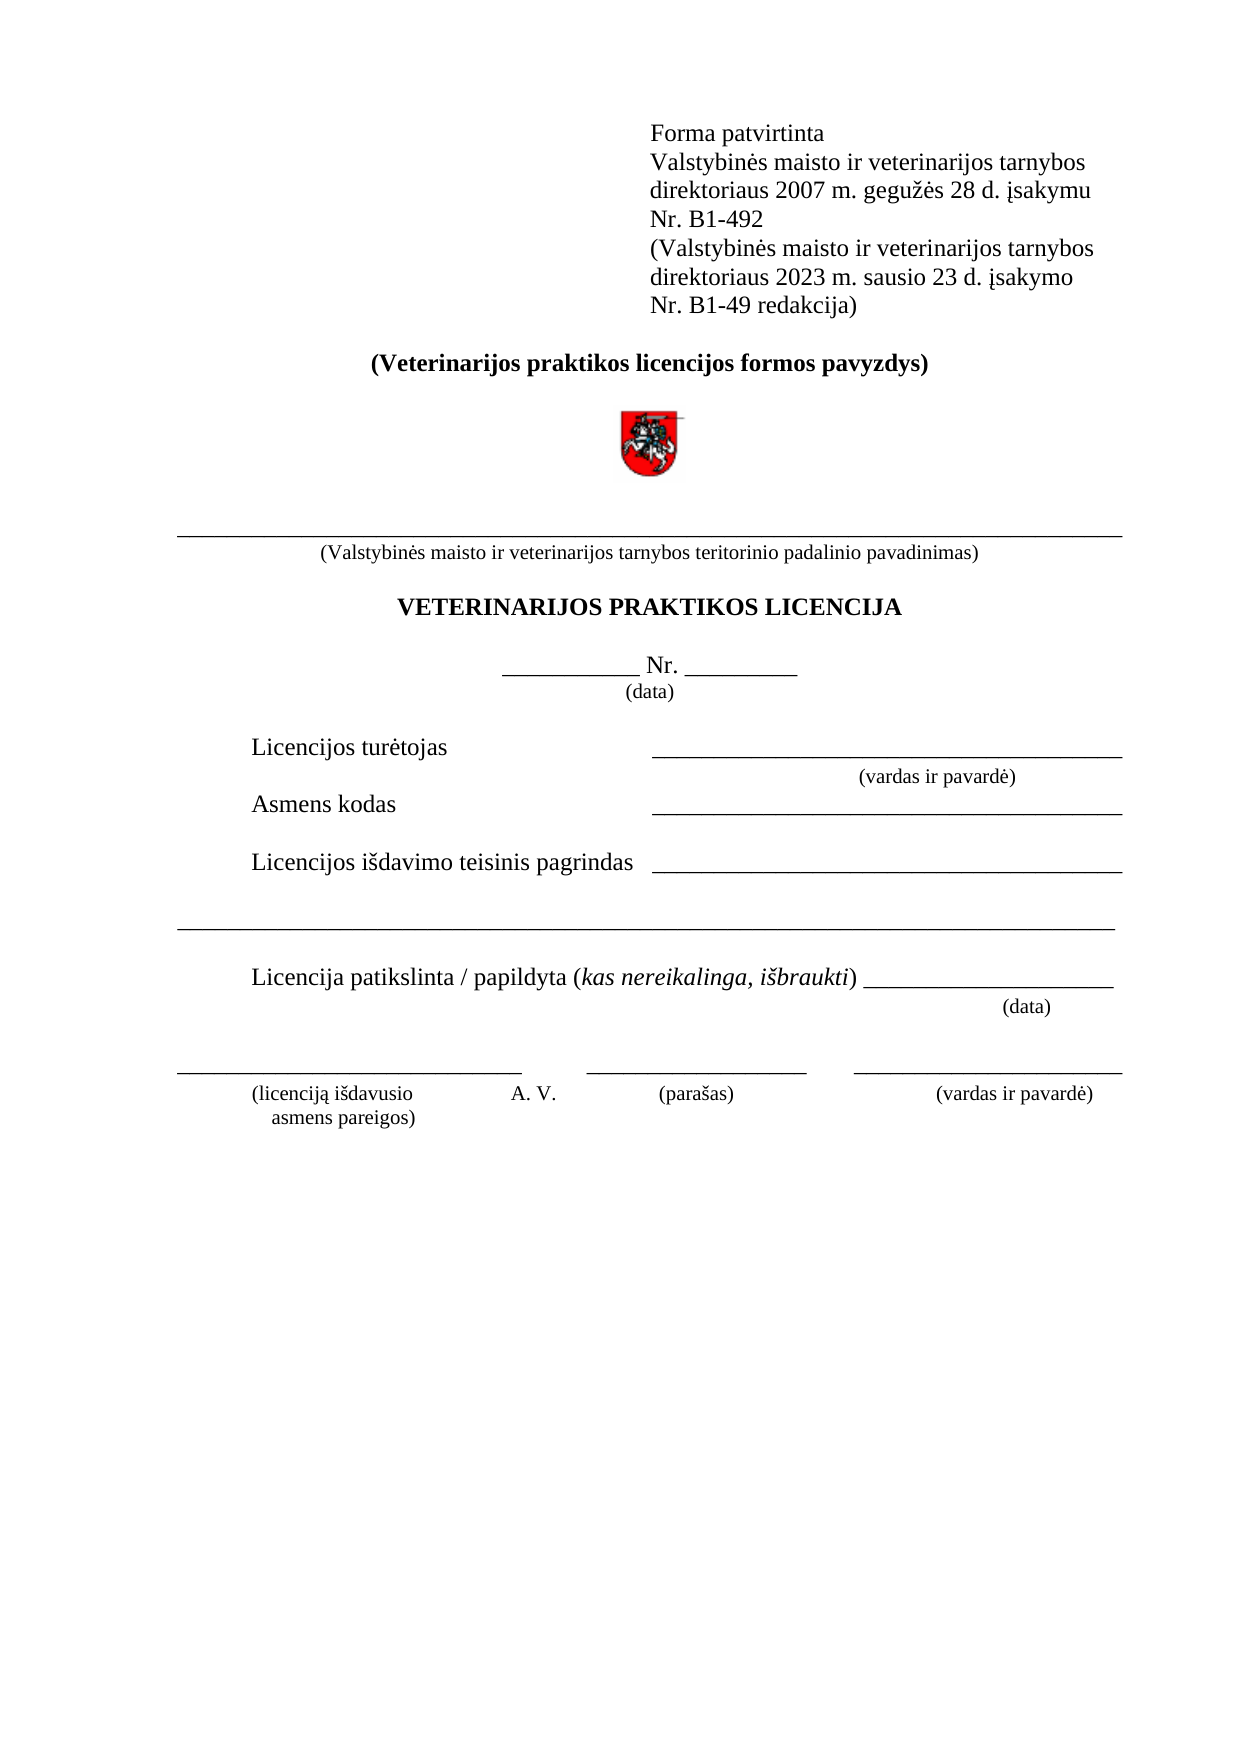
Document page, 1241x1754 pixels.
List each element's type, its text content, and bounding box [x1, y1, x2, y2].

text (Valstybinės maisto ir veterinarijos tarnybos teritorinio padalinio pavadinimas) [177, 540, 1122, 564]
text (Veterinarijos praktikos licencijos formos pavyzdys) [177, 348, 1122, 377]
text (licenciją išdavusio A. V. (parašas) (vardas ir pavardė) [177, 1077, 1122, 1105]
text Licencijos turėtojas [177, 732, 1122, 760]
text Asmens kodas [177, 789, 1122, 818]
text Nr. B1-492 [649, 204, 1122, 233]
text Valstybinės maisto ir veterinarijos tarnybos [649, 147, 1122, 176]
text Licencija patikslinta / papildyta (kas nereikalinga, išbraukti) ____________________ [177, 962, 1122, 990]
text Forma patvirtinta [650, 118, 1122, 147]
text (vardas ir pavardė) [177, 760, 1122, 789]
text direktoriaus 2023 m. sausio 23 d. įsakymo [650, 262, 1122, 291]
text (data) [177, 990, 1122, 1019]
text VETERINARIJOS PRAKTIKOS LICENCIJA [177, 592, 1122, 621]
text Licencijos išdavimo teisinis pagrindas [177, 847, 1122, 875]
text direktoriaus 2007 m. gegužės 28 d. įsakymu [649, 176, 1122, 204]
text ___________________________________________________________________________ [177, 904, 1122, 933]
text Nr. B1-49 redakcija) [650, 291, 1122, 319]
text (Valstybinės maisto ir veterinarijos tarnybos [650, 233, 1122, 262]
text asmens pareigos) [177, 1105, 1122, 1129]
text ___________ Nr. _________ [177, 650, 1122, 679]
text (data) [177, 679, 1122, 703]
